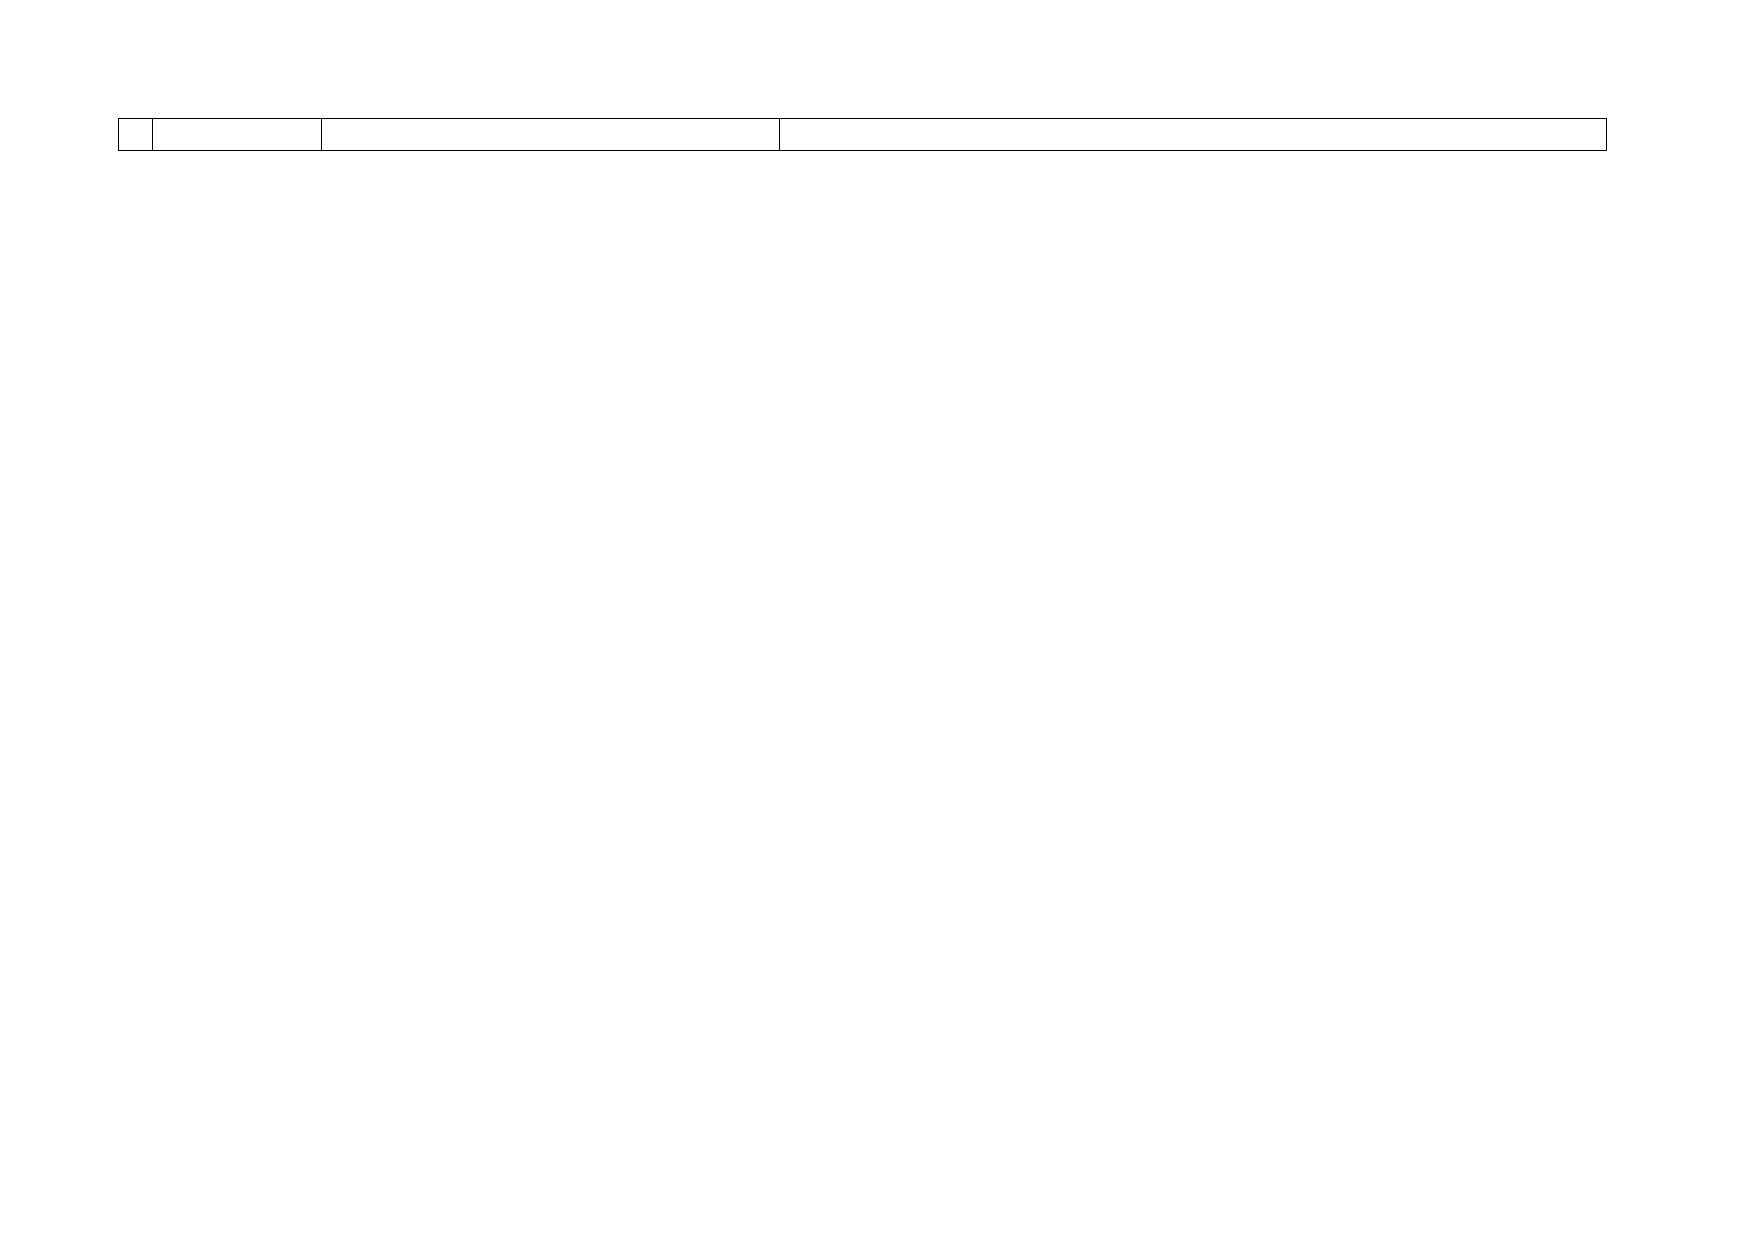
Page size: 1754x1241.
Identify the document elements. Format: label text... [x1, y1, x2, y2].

table_cell Art. 22, c. 3, d.lgs. n. 33/2013 [153, 119, 321, 150]
table_cell Collegamento con i siti istituzionali delle società partecipate [322, 119, 779, 150]
table_cell [119, 119, 152, 150]
table_cell http://www.asi-srl.it/news.php [780, 119, 1606, 150]
